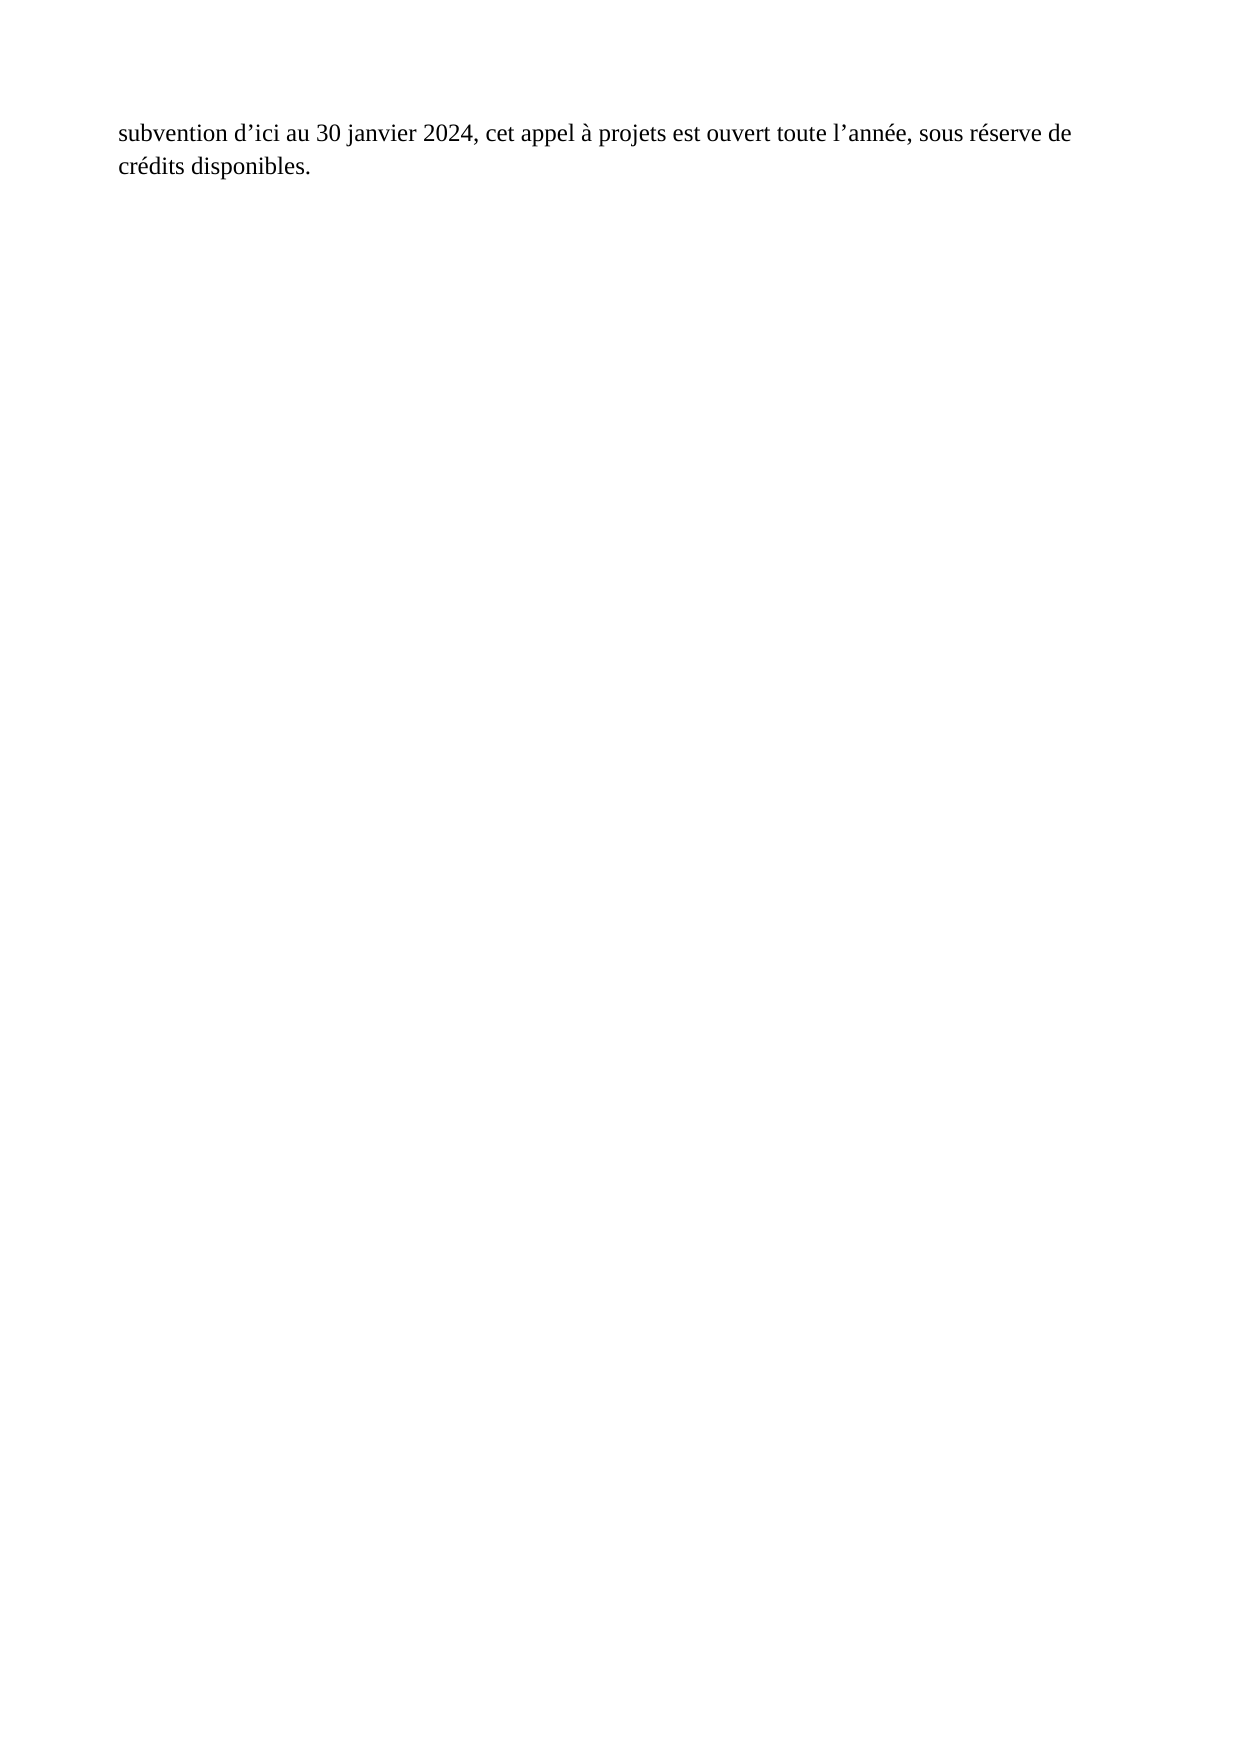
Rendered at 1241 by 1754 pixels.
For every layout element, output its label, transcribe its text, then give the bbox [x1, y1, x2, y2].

text subvention d’ici au 30 janvier 2024, cet appel à projets est ouvert toute l’année, sous réserve de crédits disponibles. [118, 118, 1122, 180]
